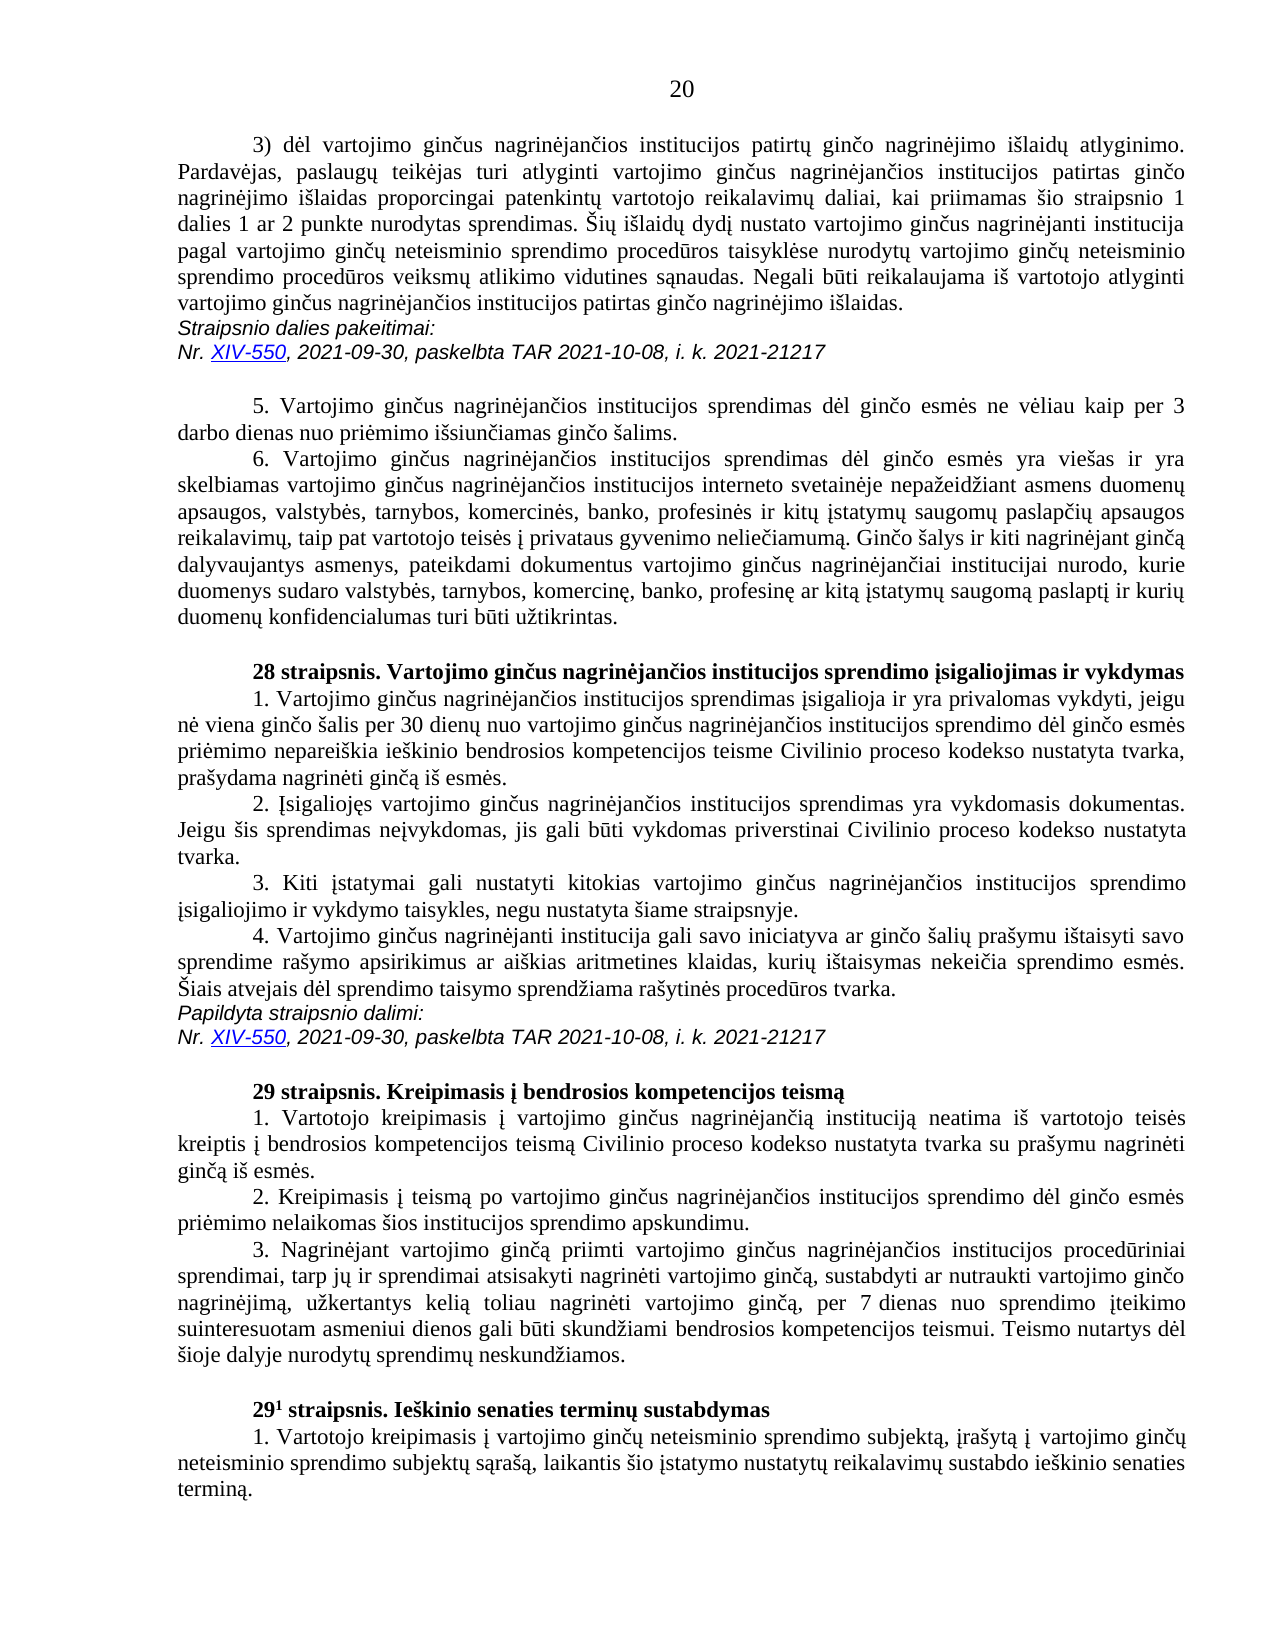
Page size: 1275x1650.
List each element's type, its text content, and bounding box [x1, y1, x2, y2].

subtitle 3. Kiti įstatymai gali nustatyti kitokias vartojimo ginčus nagrinėjančios institucijos sprendimo įsigaliojimo ir vykdymo taisykles, negu nustatyta šiame straipsnyje. [177, 869, 1186, 922]
text 1. Vartojimo ginčus nagrinėjančios institucijos sprendimas įsigalioja ir yra privalomas vykdyti, jeigu nė viena ginčo šalis per 30 dienų nuo vartojimo ginčus nagrinėjančios institucijos sprendimo dėl ginčo esmės priėmimo nepareiškia ieškinio bendrosios kompetencijos teisme Civilinio proceso kodekso nustatyta tvarka, prašydama nagrinėti ginčą iš esmės. [177, 685, 1186, 790]
text 1. Vartotojo kreipimasis į vartojimo ginčų neteisminio sprendimo subjektą, įrašytą į vartojimo ginčų neteisminio sprendimo subjektų sąrašą, laikantis šio įstatymo nustatytų reikalavimų sustabdo ieškinio senaties terminą. [177, 1423, 1186, 1502]
text 4. Vartojimo ginčus nagrinėjanti institucija gali savo iniciatyva ar ginčo šalių prašymu ištaisyti savo sprendime rašymo apsirikimus ar aiškias aritmetines klaidas, kurių ištaisymas nekeičia sprendimo esmės. Šiais atvejais dėl sprendimo taisymo sprendžiama rašytinės procedūros tvarka. [177, 922, 1186, 1001]
text 3) dėl vartojimo ginčus nagrinėjančios institucijos patirtų ginčo nagrinėjimo išlaidų atlyginimo. Pardavėjas, paslaugų teikėjas turi atlyginti vartojimo ginčus nagrinėjančios institucijos patirtas ginčo nagrinėjimo išlaidas proporcingai patenkintų vartotojo reikalavimų daliai, kai priimamas šio straipsnio 1 dalies 1 ar 2 punkte nurodytas sprendimas. Šių išlaidų dydį nustato vartojimo ginčus nagrinėjanti institucija pagal vartojimo ginčų neteisminio sprendimo procedūros taisyklėse nurodytų vartojimo ginčų neteisminio sprendimo procedūros veiksmų atlikimo vidutines sąnaudas. Negali būti reikalaujama iš vartotojo atlyginti vartojimo ginčus nagrinėjančios institucijos patirtas ginčo nagrinėjimo išlaidas. [177, 131, 1186, 316]
subtitle 3. Nagrinėjant vartojimo ginčą priimti vartojimo ginčus nagrinėjančios institucijos procedūriniai sprendimai, tarp jų ir sprendimai atsisakyti nagrinėti vartojimo ginčą, sustabdyti ar nutraukti vartojimo ginčo nagrinėjimą, užkertantys kelią toliau nagrinėti vartojimo ginčą, per 7 dienas nuo sprendimo įteikimo suinteresuotam asmeniui dienos gali būti skundžiami bendrosios kompetencijos teismui. Teismo nutartys dėl šioje dalyje nurodytų sprendimų neskundžiamos. [177, 1236, 1186, 1368]
subtitle 2. Kreipimasis į teismą po vartojimo ginčus nagrinėjančios institucijos sprendimo dėl ginčo esmės priėmimo nelaikomas šios institucijos sprendimo apskundimu. [177, 1183, 1186, 1236]
text 28 straipsnis. Vartojimo ginčus nagrinėjančios institucijos sprendimo įsigaliojimas ir vykdymas [252, 658, 1186, 685]
text Papildyta straipsnio dalimi: [177, 1001, 1186, 1025]
text Nr. XIV-550, 2021-09-30, paskelbta TAR 2021-10-08, i. k. 2021-21217 [177, 1025, 1186, 1049]
subtitle 6. Vartojimo ginčus nagrinėjančios institucijos sprendimas dėl ginčo esmės yra viešas ir yra skelbiamas vartojimo ginčus nagrinėjančios institucijos interneto svetainėje nepažeidžiant asmens duomenų apsaugos, valstybės, tarnybos, komercinės, banko, profesinės ir kitų įstatymų saugomų paslapčių apsaugos reikalavimų, taip pat vartotojo teisės į privataus gyvenimo neliečiamumą. Ginčo šalys ir kiti nagrinėjant ginčą dalyvaujantys asmenys, pateikdami dokumentus vartojimo ginčus nagrinėjančiai institucijai nurodo, kurie duomenys sudaro valstybės, tarnybos, komercinę, banko, profesinę ar kitą įstatymų saugomą paslaptį ir kurių duomenų konfidencialumas turi būti užtikrintas. [177, 445, 1186, 630]
text Straipsnio dalies pakeitimai: [177, 316, 1186, 340]
text Nr. XIV-550, 2021-09-30, paskelbta TAR 2021-10-08, i. k. 2021-21217 [177, 340, 1186, 364]
subtitle 29 straipsnis. Kreipimasis į bendrosios kompetencijos teismą [177, 1078, 1186, 1104]
text 5. Vartojimo ginčus nagrinėjančios institucijos sprendimas dėl ginčo esmės ne vėliau kaip per 3 darbo dienas nuo priėmimo išsiunčiamas ginčo šalims. [177, 392, 1186, 445]
text 2. Įsigaliojęs vartojimo ginčus nagrinėjančios institucijos sprendimas yra vykdomasis dokumentas. Jeigu šis sprendimas neįvykdomas, jis gali būti vykdomas priverstinai Civilinio proceso kodekso nustatyta tvarka. [177, 790, 1186, 869]
subtitle 291 straipsnis. Ieškinio senaties terminų sustabdymas [177, 1396, 1186, 1423]
subtitle 1. Vartotojo kreipimasis į vartojimo ginčus nagrinėjančią instituciją neatima iš vartotojo teisės kreiptis į bendrosios kompetencijos teismą Civilinio proceso kodekso nustatyta tvarka su prašymu nagrinėti ginčą iš esmės. [177, 1104, 1186, 1183]
